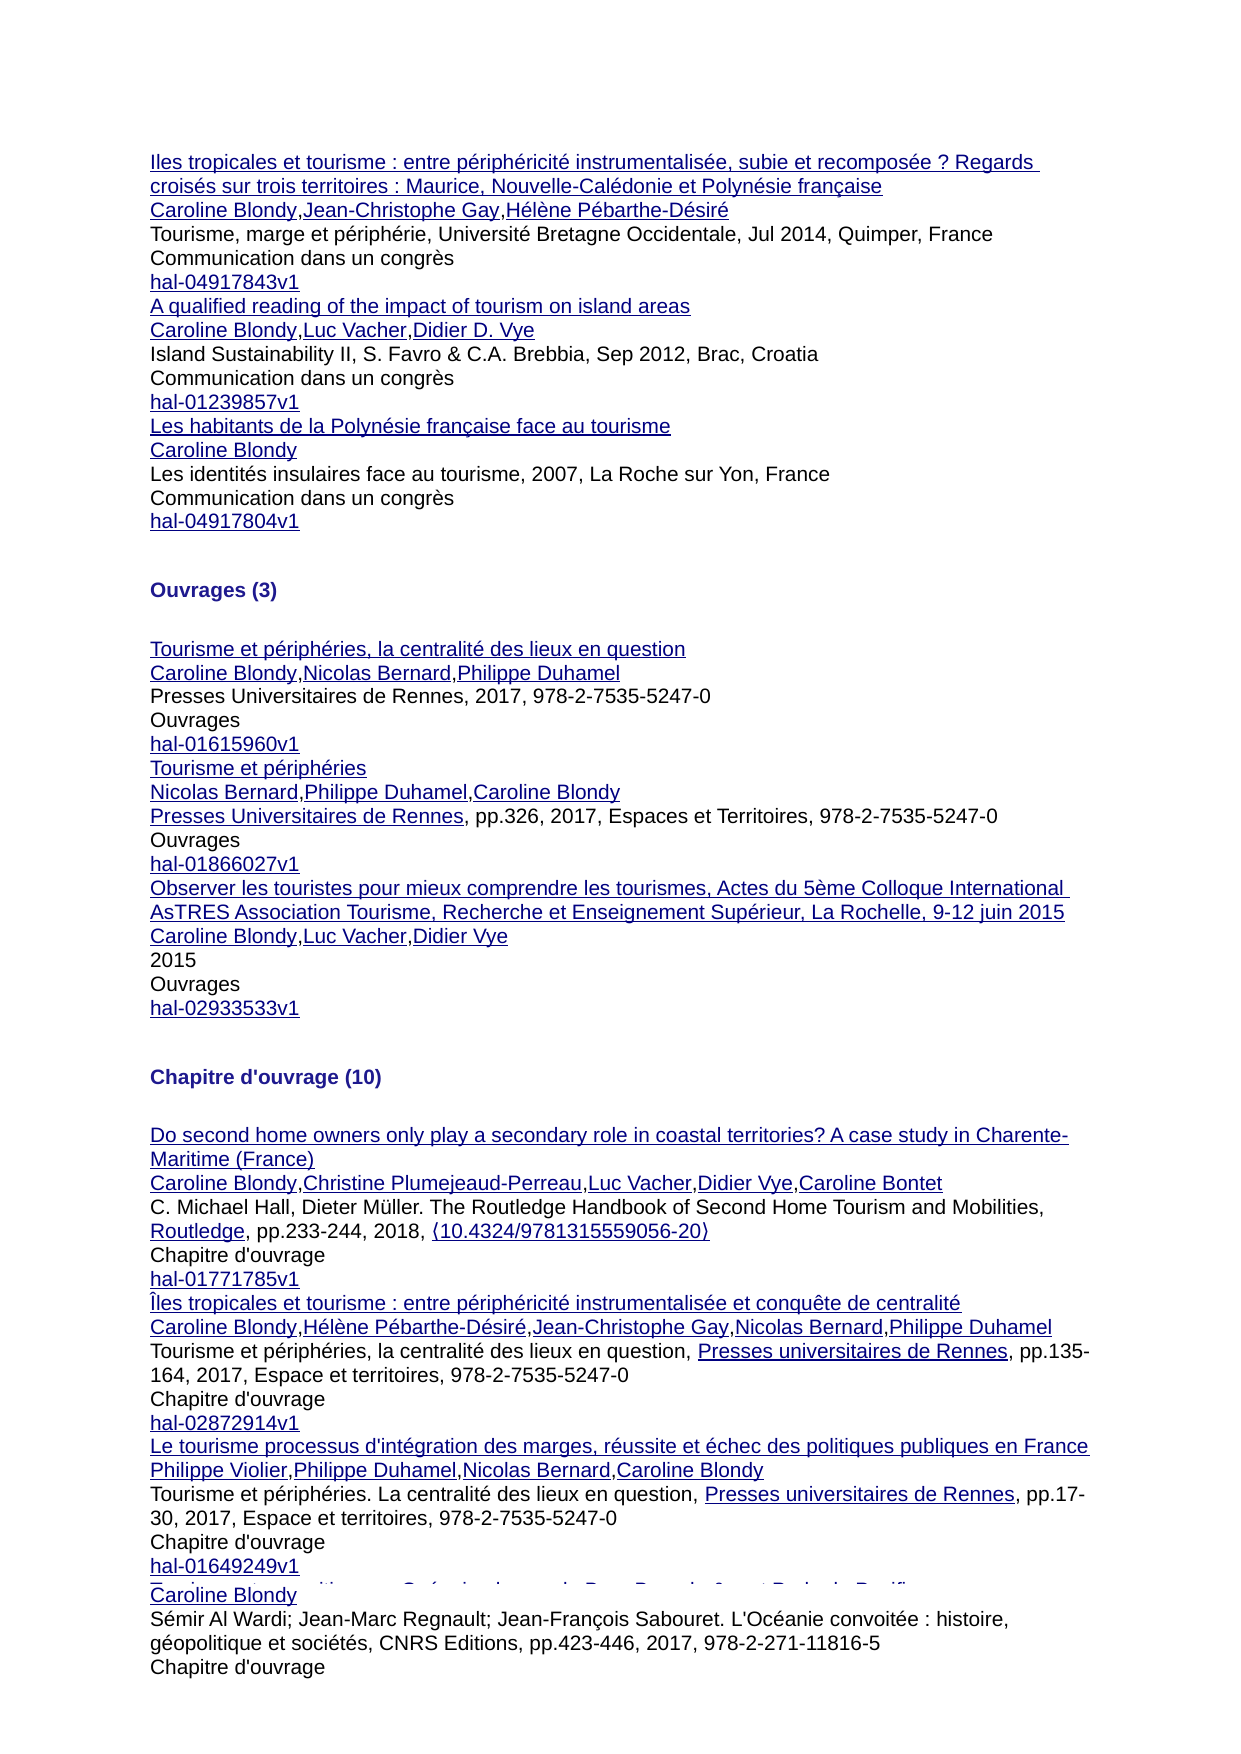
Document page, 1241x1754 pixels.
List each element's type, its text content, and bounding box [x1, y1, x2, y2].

table_cell Observer les touristes pour mieux comprendre les tourismes, Actes du 5ème Colloque International AsTRES Association Tourisme, Recherche et Enseignement Supérieur, La Rochelle, 9-12 juin 2015 Caroline Blondy,Luc Vacher,Didier Vye 2015 Ouvrages hal-02933533v1 [150, 876, 1090, 1020]
subtitle Chapitre d'ouvrage (10) [150, 1064, 1090, 1088]
table_header Do second home owners only play a secondary role in coastal territories? A case study in Charente-Maritime (France) Caroline Blondy,Christine Plumejeaud-Perreau,Luc Vacher,Didier Vye,Caroline Bontet C. Michael Hall, Dieter Müller. The Routledge Handbook of Second Home Tourism and Mobilities, Routledge, pp.233-244, 2018, ⟨10.4324/9781315559056-20⟩ Chapitre d'ouvrage hal-01771785v1 [150, 1123, 1090, 1291]
table_cell Les habitants de la Polynésie française face au tourisme Caroline Blondy Les identités insulaires face au tourisme, 2007, La Roche sur Yon, France Communication dans un congrès hal-04917804v1 [150, 414, 1090, 533]
table_cell Iles tropicales et tourisme : entre périphéricité instrumentalisée, subie et recomposée ? Regards croisés sur trois territoires : Maurice, Nouvelle-Calédonie et Polynésie française Caroline Blondy,Jean-Christophe Gay,Hélène Pébarthe-Désiré Tourisme, marge et périphérie, Université Bretagne Occidentale, Jul 2014, Quimper, France Communication dans un congrès hal-04917843v1 [150, 150, 1090, 294]
table_cell Philippe Violier,Philippe Duhamel,Nicolas Bernard,Caroline Blondy Tourisme et périphéries. La centralité des lieux en question, Presses universitaires de Rennes, pp.17-30, 2017, Espace et territoires, 978-2-7535-5247-0 Chapitre d'ouvrage hal-01649249v1 [150, 1456, 1090, 1578]
subtitle Ouvrages (3) [150, 578, 1090, 602]
table_header Tourisme et périphéries, la centralité des lieux en question Caroline Blondy,Nicolas Bernard,Philippe Duhamel Presses Universitaires de Rennes, 2017, 978-2-7535-5247-0 Ouvrages hal-01615960v1 [150, 636, 1090, 756]
table_cell Le tourisme processus d'intégration des marges, réussite et échec des politiques publiques en France [150, 1434, 1090, 1455]
table_cell Tourisme et convoitises en Océanie : le cas de Bora Bora, la &quot;Perle du Pacifique Caroline Blondy Sémir Al Wardi; Jean-Marc Regnault; Jean-François Sabouret. L'Océanie convoitée : histoire, géopolitique et sociétés, CNRS Editions, pp.423-446, 2017, 978-2-271-11816-5 Chapitre d'ouvrage [150, 1578, 1090, 1679]
table_cell A qualified reading of the impact of tourism on island areas Caroline Blondy,Luc Vacher,Didier D. Vye Island Sustainability II, S. Favro & C.A. Brebbia, Sep 2012, Brac, Croatia Communication dans un congrès hal-01239857v1 [150, 294, 1090, 413]
table_cell Îles tropicales et tourisme : entre périphéricité instrumentalisée et conquête de centralité Caroline Blondy,Hélène Pébarthe-Désiré,Jean-Christophe Gay,Nicolas Bernard,Philippe Duhamel Tourisme et périphéries, la centralité des lieux en question, Presses universitaires de Rennes, pp.135-164, 2017, Espace et territoires, 978-2-7535-5247-0 Chapitre d'ouvrage hal-02872914v1 [150, 1291, 1090, 1434]
table_cell Tourisme et périphéries Nicolas Bernard,Philippe Duhamel,Caroline Blondy Presses Universitaires de Rennes, pp.326, 2017, Espaces et Territoires, 978-2-7535-5247-0 Ouvrages hal-01866027v1 [150, 756, 1090, 876]
